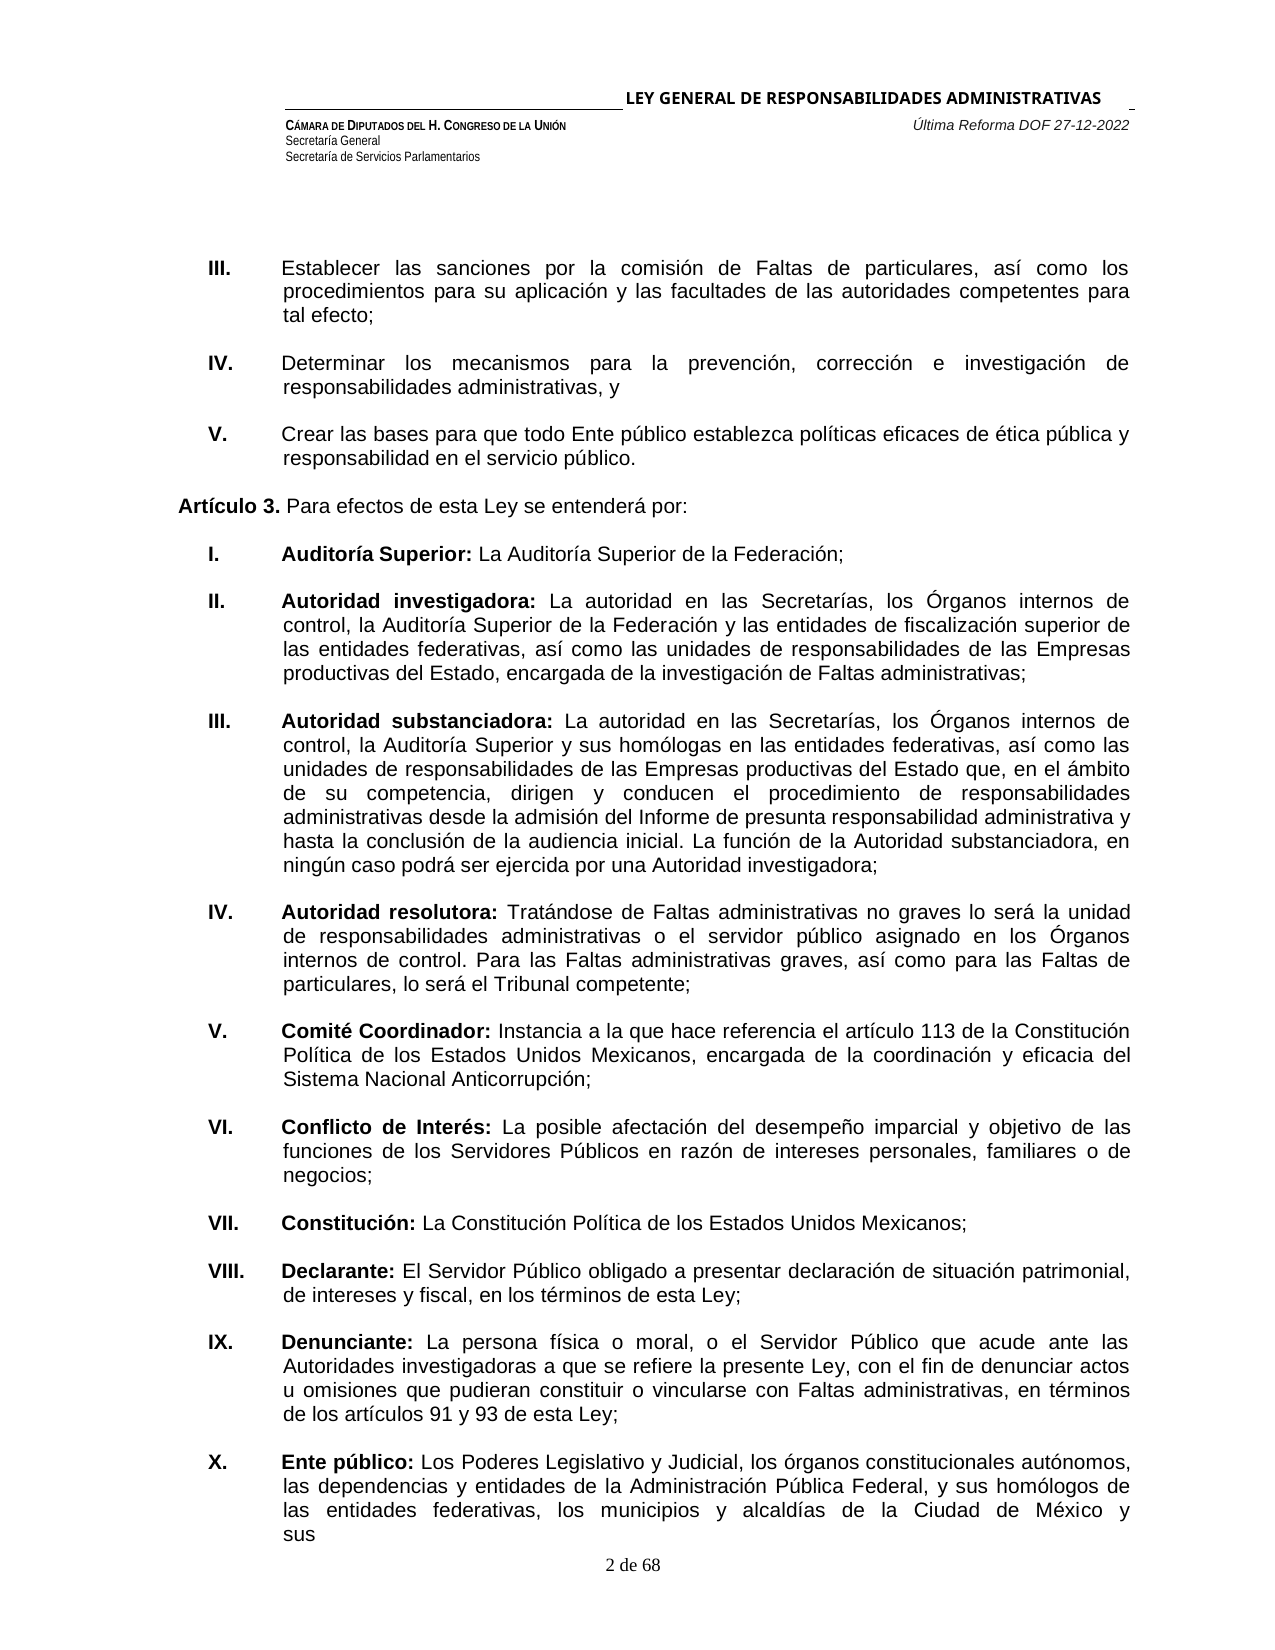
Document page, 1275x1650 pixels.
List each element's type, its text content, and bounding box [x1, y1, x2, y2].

text VI. Conflicto de Interés: La posible afectación del desempeño imparcial y objetivo de las funciones de los Servidores Públicos en razón de intereses personales, familiares o de negocios; [208, 1115, 1131, 1187]
text X. Ente público: Los Poderes Legislativo y Judicial, los órganos constitucionales autónomos, las dependencias y entidades de la Administración Pública Federal, y sus homólogos de las entidades federativas, los municipios y alcaldías de la Ciudad de México y sus [208, 1449, 1131, 1545]
text IV. Autoridad resolutora: Tratándose de Faltas administrativas no graves lo será la unidad de responsabilidades administrativas o el servidor público asignado en los Órganos internos de control. Para las Faltas administrativas graves, así como para las Faltas de particulares, lo será el Tribunal competente; [208, 900, 1131, 996]
text III. Autoridad substanciadora: La autoridad en las Secretarías, los Órganos internos de control, la Auditoría Superior y sus homólogas en las entidades federativas, así como las unidades de responsabilidades de las Empresas productivas del Estado que, en el ámbito de su competencia, dirigen y conducen el procedimiento de responsabilidades administrativas desde la admisión del Informe de presunta responsabilidad administrativa y hasta la conclusión de la audiencia inicial. La función de la Autoridad substanciadora, en ningún caso podrá ser ejercida por una Autoridad investigadora; [208, 709, 1130, 877]
text VIII. Declarante: El Servidor Público obligado a presentar declaración de situación patrimonial, de intereses y fiscal, en los términos de esta Ley; [208, 1258, 1130, 1306]
text VII. Constitución: La Constitución Política de los Estados Unidos Mexicanos; [208, 1211, 1148, 1234]
text V. Comité Coordinador: Instancia a la que hace referencia el artículo 113 de la Constitución Política de los Estados Unidos Mexicanos, encargada de la coordinación y eficacia del Sistema Nacional Anticorrupción; [208, 1019, 1131, 1091]
text Artículo 3. Para efectos de esta Ley se entenderá por: [178, 494, 1148, 518]
text IX. Denunciante: La persona física o moral, o el Servidor Público que acude ante las Autoridades investigadoras a que se refiere la presente Ley, con el fin de denunciar actos u omisiones que pudieran constituir o vincularse con Faltas administrativas, en términos de los artículos 91 y 93 de esta Ley; [208, 1330, 1130, 1426]
text I. Auditoría Superior: La Auditoría Superior de la Federación; [208, 542, 1148, 566]
text II. Autoridad investigadora: La autoridad en las Secretarías, los Órganos internos de control, la Auditoría Superior de la Federación y las entidades de fiscalización superior de las entidades federativas, así como las unidades de responsabilidades de las Empresas productivas del Estado, encargada de la investigación de Faltas administrativas; [208, 589, 1130, 685]
text IV. Determinar los mecanismos para la prevención, corrección e investigación de responsabilidades administrativas, y [208, 351, 1130, 398]
text V. Crear las bases para que todo Ente público establezca políticas eficaces de ética pública y responsabilidad en el servicio público. [208, 422, 1130, 470]
text III. Establecer las sanciones por la comisión de Faltas de particulares, así como los procedimientos para su aplicación y las facultades de las autoridades competentes para tal efecto; [208, 255, 1130, 327]
